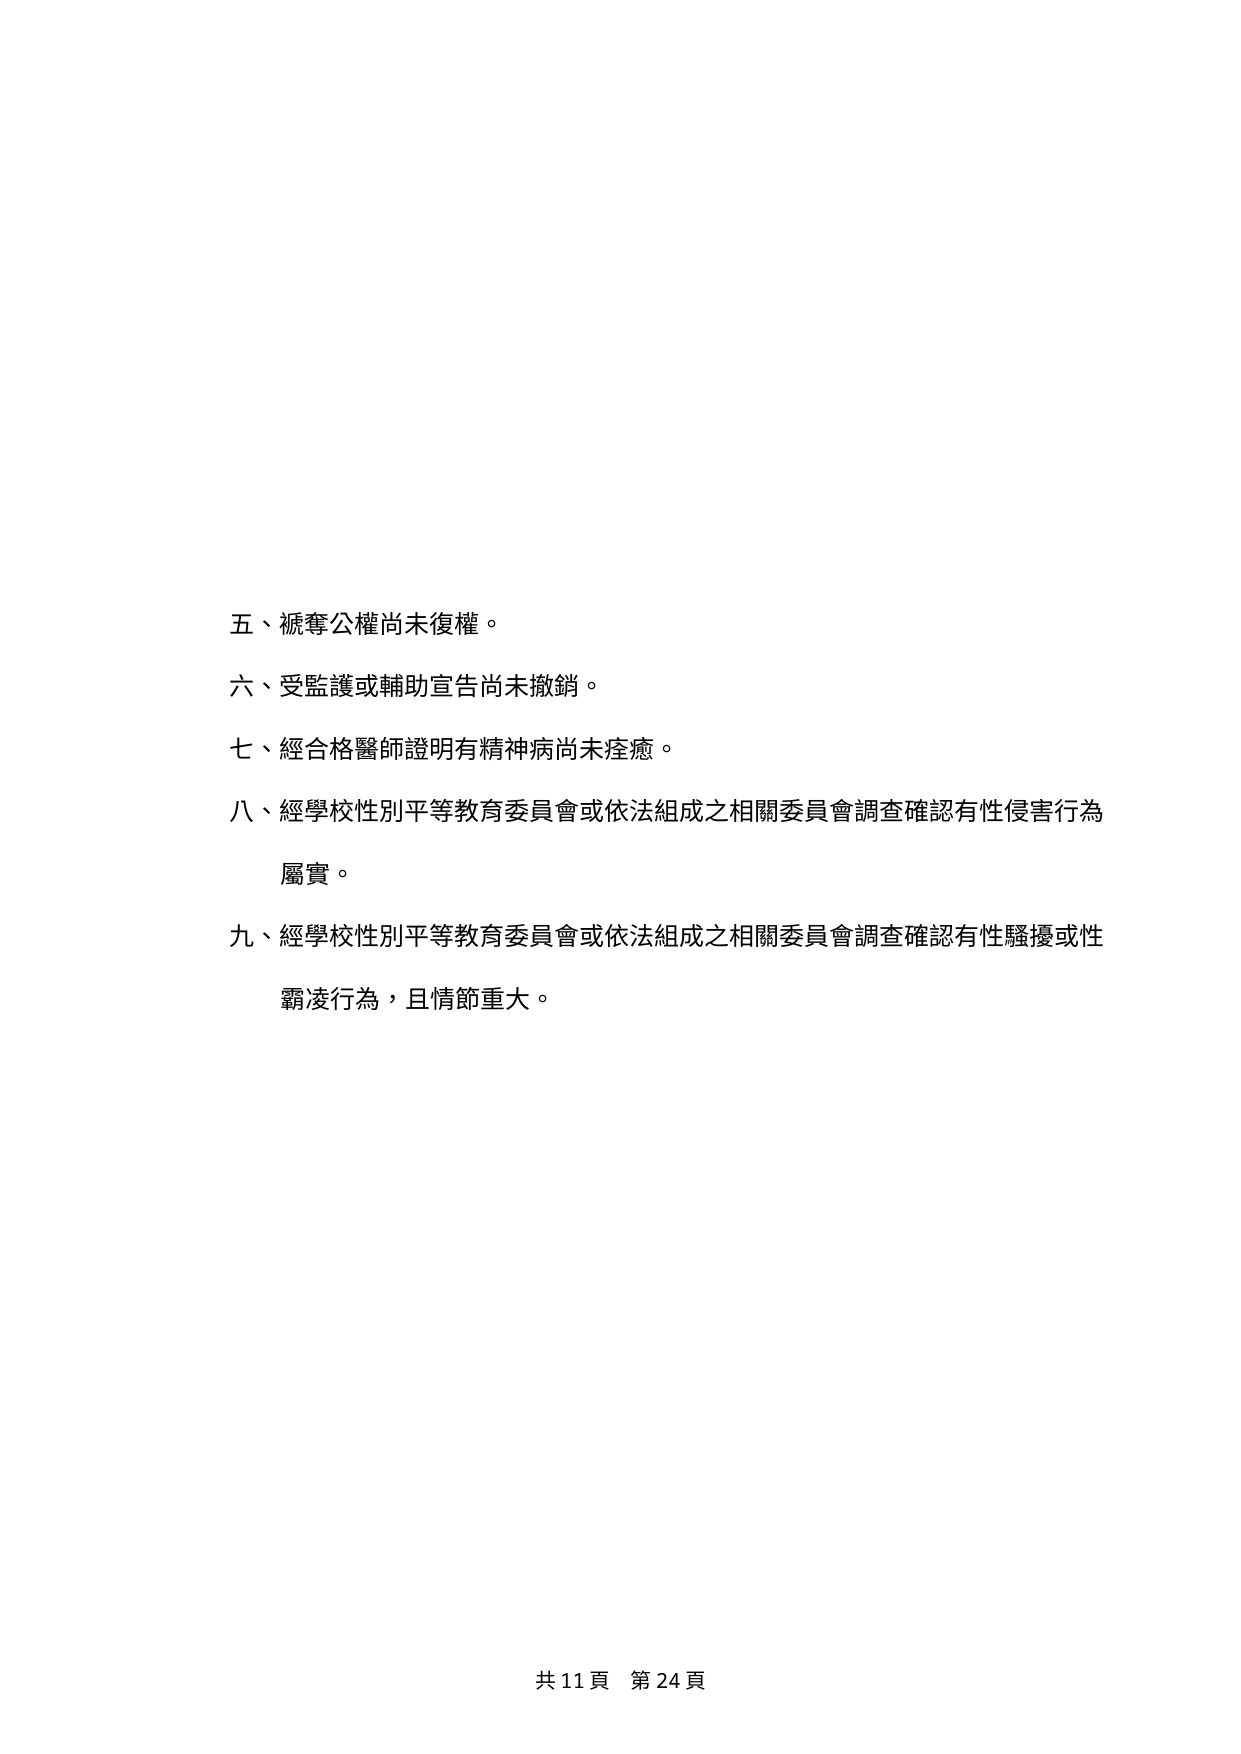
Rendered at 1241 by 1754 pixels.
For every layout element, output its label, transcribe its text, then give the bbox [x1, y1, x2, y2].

text 八、經學校性別平等教育委員會或依法組成之相關委員會調查確認有性侵害行為 屬實。 [229, 768, 1122, 893]
text 五、褫奪公權尚未復權。 [118, 581, 1122, 643]
text 九、經學校性別平等教育委員會或依法組成之相關委員會調查確認有性騷擾或性 霸凌行為，且情節重大。 [229, 893, 1122, 1018]
text 六、受監護或輔助宣告尚未撤銷。 [118, 643, 1122, 706]
text 七、經合格醫師證明有精神病尚未痊癒。 [118, 706, 1122, 768]
